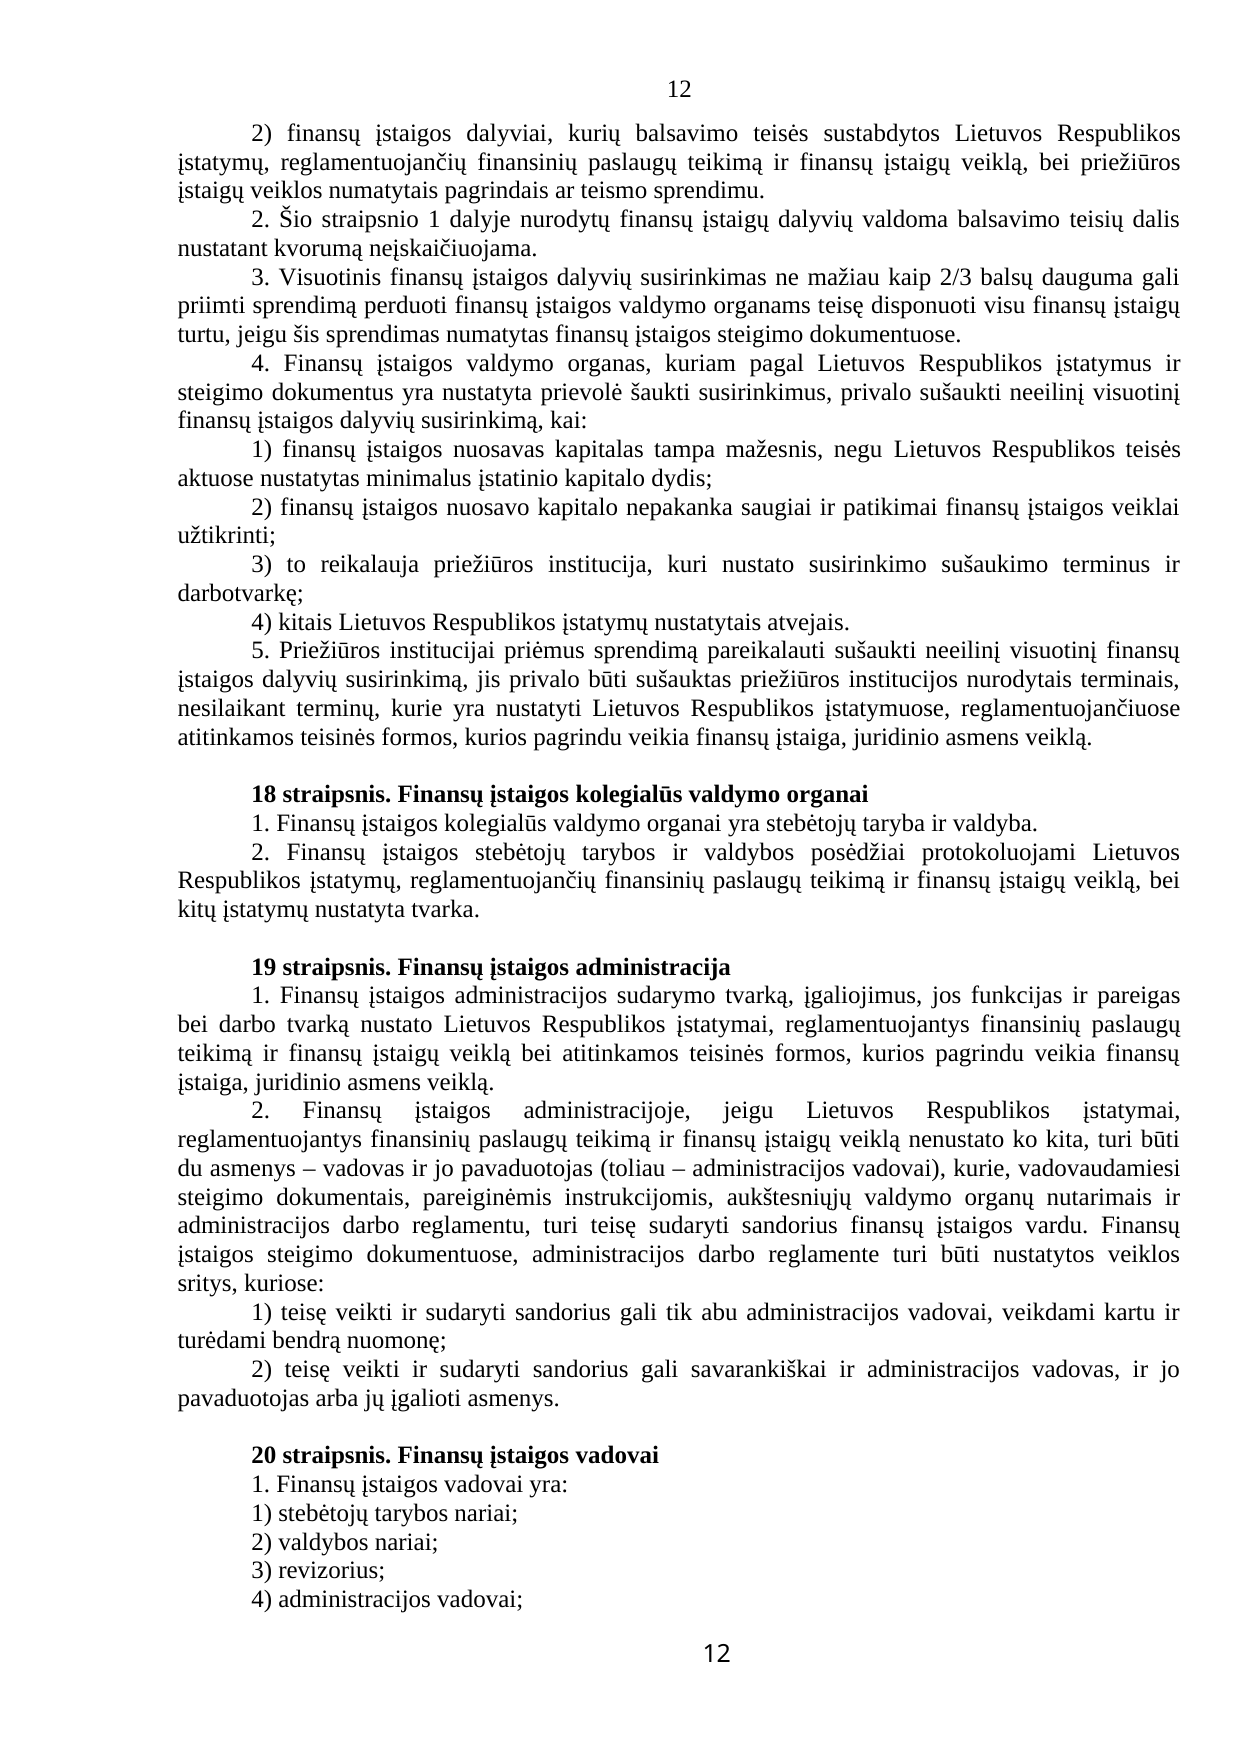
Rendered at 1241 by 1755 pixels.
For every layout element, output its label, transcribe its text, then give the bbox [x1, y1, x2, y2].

text 2. Finansų įstaigos administracijoje, jeigu Lietuvos Respublikos įstatymai, reglamentuojantys finansinių paslaugų teikimą ir finansų įstaigų veiklą nenustato ko kita, turi būti du asmenys – vadovas ir jo pavaduotojas (toliau – administracijos vadovai), kurie, vadovaudamiesi steigimo dokumentais, pareiginėmis instrukcijomis, aukštesniųjų valdymo organų nutarimais ir administracijos darbo reglamentu, turi teisę sudaryti sandorius finansų įstaigos vardu. Finansų įstaigos steigimo dokumentuose, administracijos darbo reglamente turi būti nustatytos veiklos sritys, kuriose: [177, 1096, 1181, 1297]
text 1. Finansų įstaigos administracijos sudarymo tvarką, įgaliojimus, jos funkcijas ir pareigas bei darbo tvarką nustato Lietuvos Respublikos įstatymai, reglamentuojantys finansinių paslaugų teikimą ir finansų įstaigų veiklą bei atitinkamos teisinės formos, kurios pagrindu veikia finansų įstaiga, juridinio asmens veiklą. [177, 981, 1181, 1096]
text 1. Finansų įstaigos kolegialūs valdymo organai yra stebėtojų taryba ir valdyba. [177, 808, 1181, 837]
text 3. Visuotinis finansų įstaigos dalyvių susirinkimas ne mažiau kaip 2/3 balsų dauguma gali priimti sprendimą perduoti finansų įstaigos valdymo organams teisę disponuoti visu finansų įstaigų turtu, jeigu šis sprendimas numatytas finansų įstaigos steigimo dokumentuose. [177, 262, 1181, 348]
text 3) revizorius; [177, 1556, 1181, 1584]
text 18 straipsnis. Finansų įstaigos kolegialūs valdymo organai [177, 779, 1181, 808]
text 3) to reikalauja priežiūros institucija, kuri nustato susirinkimo sušaukimo terminus ir darbotvarkę; [177, 549, 1181, 607]
text 2) teisę veikti ir sudaryti sandorius gali savarankiškai ir administracijos vadovas, ir jo pavaduotojas arba jų įgalioti asmenys. [177, 1354, 1181, 1412]
text 1) stebėtojų tarybos nariai; [177, 1498, 1181, 1527]
text 2) finansų įstaigos dalyviai, kurių balsavimo teisės sustabdytos Lietuvos Respublikos įstatymų, reglamentuojančių finansinių paslaugų teikimą ir finansų įstaigų veiklą, bei priežiūros įstaigų veiklos numatytais pagrindais ar teismo sprendimu. [177, 118, 1181, 204]
text 4) kitais Lietuvos Respublikos įstatymų nustatytais atvejais. [177, 607, 1181, 636]
text 2. Finansų įstaigos stebėtojų tarybos ir valdybos posėdžiai protokoluojami Lietuvos Respublikos įstatymų, reglamentuojančių finansinių paslaugų teikimą ir finansų įstaigų veiklą, bei kitų įstatymų nustatyta tvarka. [177, 837, 1181, 923]
text 19 straipsnis. Finansų įstaigos administracija [177, 952, 1181, 981]
text 2) valdybos nariai; [177, 1527, 1181, 1556]
text 4. Finansų įstaigos valdymo organas, kuriam pagal Lietuvos Respublikos įstatymus ir steigimo dokumentus yra nustatyta prievolė šaukti susirinkimus, privalo sušaukti neeilinį visuotinį finansų įstaigos dalyvių susirinkimą, kai: [177, 348, 1181, 434]
text 2. Šio straipsnio 1 dalyje nurodytų finansų įstaigų dalyvių valdoma balsavimo teisių dalis nustatant kvorumą neįskaičiuojama. [177, 204, 1181, 262]
text 2) finansų įstaigos nuosavo kapitalo nepakanka saugiai ir patikimai finansų įstaigos veiklai užtikrinti; [177, 492, 1181, 549]
text 4) administracijos vadovai; [177, 1584, 1181, 1613]
text 1) finansų įstaigos nuosavas kapitalas tampa mažesnis, negu Lietuvos Respublikos teisės aktuose nustatytas minimalus įstatinio kapitalo dydis; [177, 434, 1181, 492]
text 1) teisę veikti ir sudaryti sandorius gali tik abu administracijos vadovai, veikdami kartu ir turėdami bendrą nuomonę; [177, 1297, 1181, 1354]
text 1. Finansų įstaigos vadovai yra: [177, 1469, 1181, 1498]
text 5. Priežiūros institucijai priėmus sprendimą pareikalauti sušaukti neeilinį visuotinį finansų įstaigos dalyvių susirinkimą, jis privalo būti sušauktas priežiūros institucijos nurodytais terminais, nesilaikant terminų, kurie yra nustatyti Lietuvos Respublikos įstatymuose, reglamentuojančiuose atitinkamos teisinės formos, kurios pagrindu veikia finansų įstaiga, juridinio asmens veiklą. [177, 636, 1181, 751]
text 20 straipsnis. Finansų įstaigos vadovai [177, 1441, 1181, 1469]
